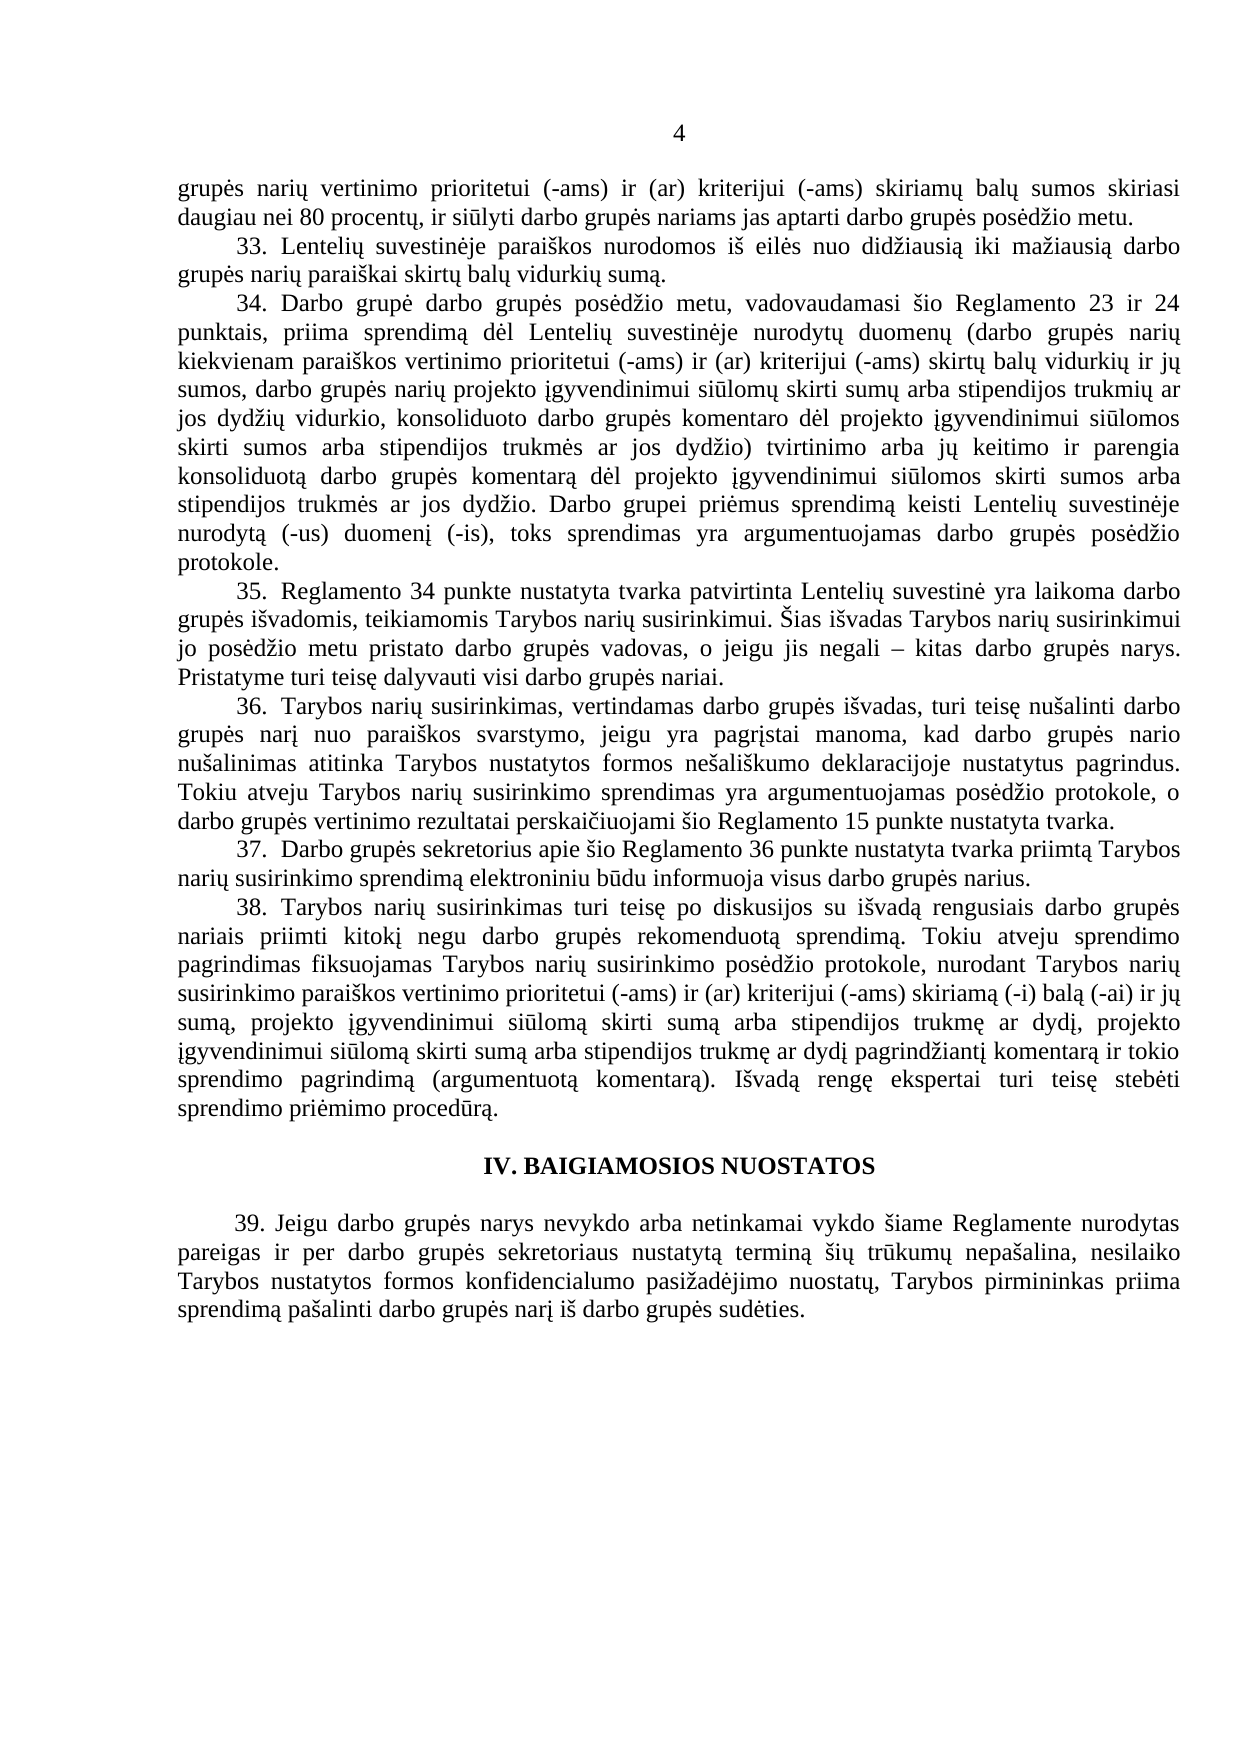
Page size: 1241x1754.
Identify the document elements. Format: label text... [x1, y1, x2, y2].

text 36. Tarybos narių susirinkimas, vertindamas darbo grupės išvadas, turi teisę nušalinti darbo grupės narį nuo paraiškos svarstymo, jeigu yra pagrįstai manoma, kad darbo grupės nario nušalinimas atitinka Tarybos nustatytos formos nešališkumo deklaracijoje nustatytus pagrindus. Tokiu atveju Tarybos narių susirinkimo sprendimas yra argumentuojamas posėdžio protokole, o darbo grupės vertinimo rezultatai perskaičiuojami šio Reglamento 15 punkte nustatyta tvarka. [177, 691, 1181, 834]
text grupės narių vertinimo prioritetui (-ams) ir (ar) kriterijui (-ams) skiriamų balų sumos skiriasi daugiau nei 80 procentų, ir siūlyti darbo grupės nariams jas aptarti darbo grupės posėdžio metu. [177, 173, 1181, 231]
text 38. Tarybos narių susirinkimas turi teisę po diskusijos su išvadą rengusiais darbo grupės nariais priimti kitokį negu darbo grupės rekomenduotą sprendimą. Tokiu atveju sprendimo pagrindimas fiksuojamas Tarybos narių susirinkimo posėdžio protokole, nurodant Tarybos narių susirinkimo paraiškos vertinimo prioritetui (-ams) ir (ar) kriterijui (-ams) skiriamą (-i) balą (-ai) ir jų sumą, projekto įgyvendinimui siūlomą skirti sumą arba stipendijos trukmę ar dydį, projekto įgyvendinimui siūlomą skirti sumą arba stipendijos trukmę ar dydį pagrindžiantį komentarą ir tokio sprendimo pagrindimą (argumentuotą komentarą). Išvadą rengę ekspertai turi teisę stebėti sprendimo priėmimo procedūrą. [177, 892, 1181, 1122]
text 35. Reglamento 34 punkte nustatyta tvarka patvirtinta Lentelių suvestinė yra laikoma darbo grupės išvadomis, teikiamomis Tarybos narių susirinkimui. Šias išvadas Tarybos narių susirinkimui jo posėdžio metu pristato darbo grupės vadovas, o jeigu jis negali – kitas darbo grupės narys. Pristatyme turi teisę dalyvauti visi darbo grupės nariai. [177, 576, 1181, 691]
text 37. Darbo grupės sekretorius apie šio Reglamento 36 punkte nustatyta tvarka priimtą Tarybos narių susirinkimo sprendimą elektroniniu būdu informuoja visus darbo grupės narius. [177, 834, 1181, 892]
text IV. BAIGIAMOSIOS NUOSTATOS [177, 1151, 1181, 1179]
text 39. Jeigu darbo grupės narys nevykdo arba netinkamai vykdo šiame Reglamente nurodytas pareigas ir per darbo grupės sekretoriaus nustatytą terminą šių trūkumų nepašalina, nesilaiko Tarybos nustatytos formos konfidencialumo pasižadėjimo nuostatų, Tarybos pirmininkas priima sprendimą pašalinti darbo grupės narį iš darbo grupės sudėties. [177, 1208, 1181, 1323]
text 34. Darbo grupė darbo grupės posėdžio metu, vadovaudamasi šio Reglamento 23 ir 24 punktais, priima sprendimą dėl Lentelių suvestinėje nurodytų duomenų (darbo grupės narių kiekvienam paraiškos vertinimo prioritetui (-ams) ir (ar) kriterijui (-ams) skirtų balų vidurkių ir jų sumos, darbo grupės narių projekto įgyvendinimui siūlomų skirti sumų arba stipendijos trukmių ar jos dydžių vidurkio, konsoliduoto darbo grupės komentaro dėl projekto įgyvendinimui siūlomos skirti sumos arba stipendijos trukmės ar jos dydžio) tvirtinimo arba jų keitimo ir parengia konsoliduotą darbo grupės komentarą dėl projekto įgyvendinimui siūlomos skirti sumos arba stipendijos trukmės ar jos dydžio. Darbo grupei priėmus sprendimą keisti Lentelių suvestinėje nurodytą (-us) duomenį (-is), toks sprendimas yra argumentuojamas darbo grupės posėdžio protokole. [177, 288, 1181, 576]
text 33. Lentelių suvestinėje paraiškos nurodomos iš eilės nuo didžiausią iki mažiausią darbo grupės narių paraiškai skirtų balų vidurkių sumą. [177, 231, 1181, 288]
